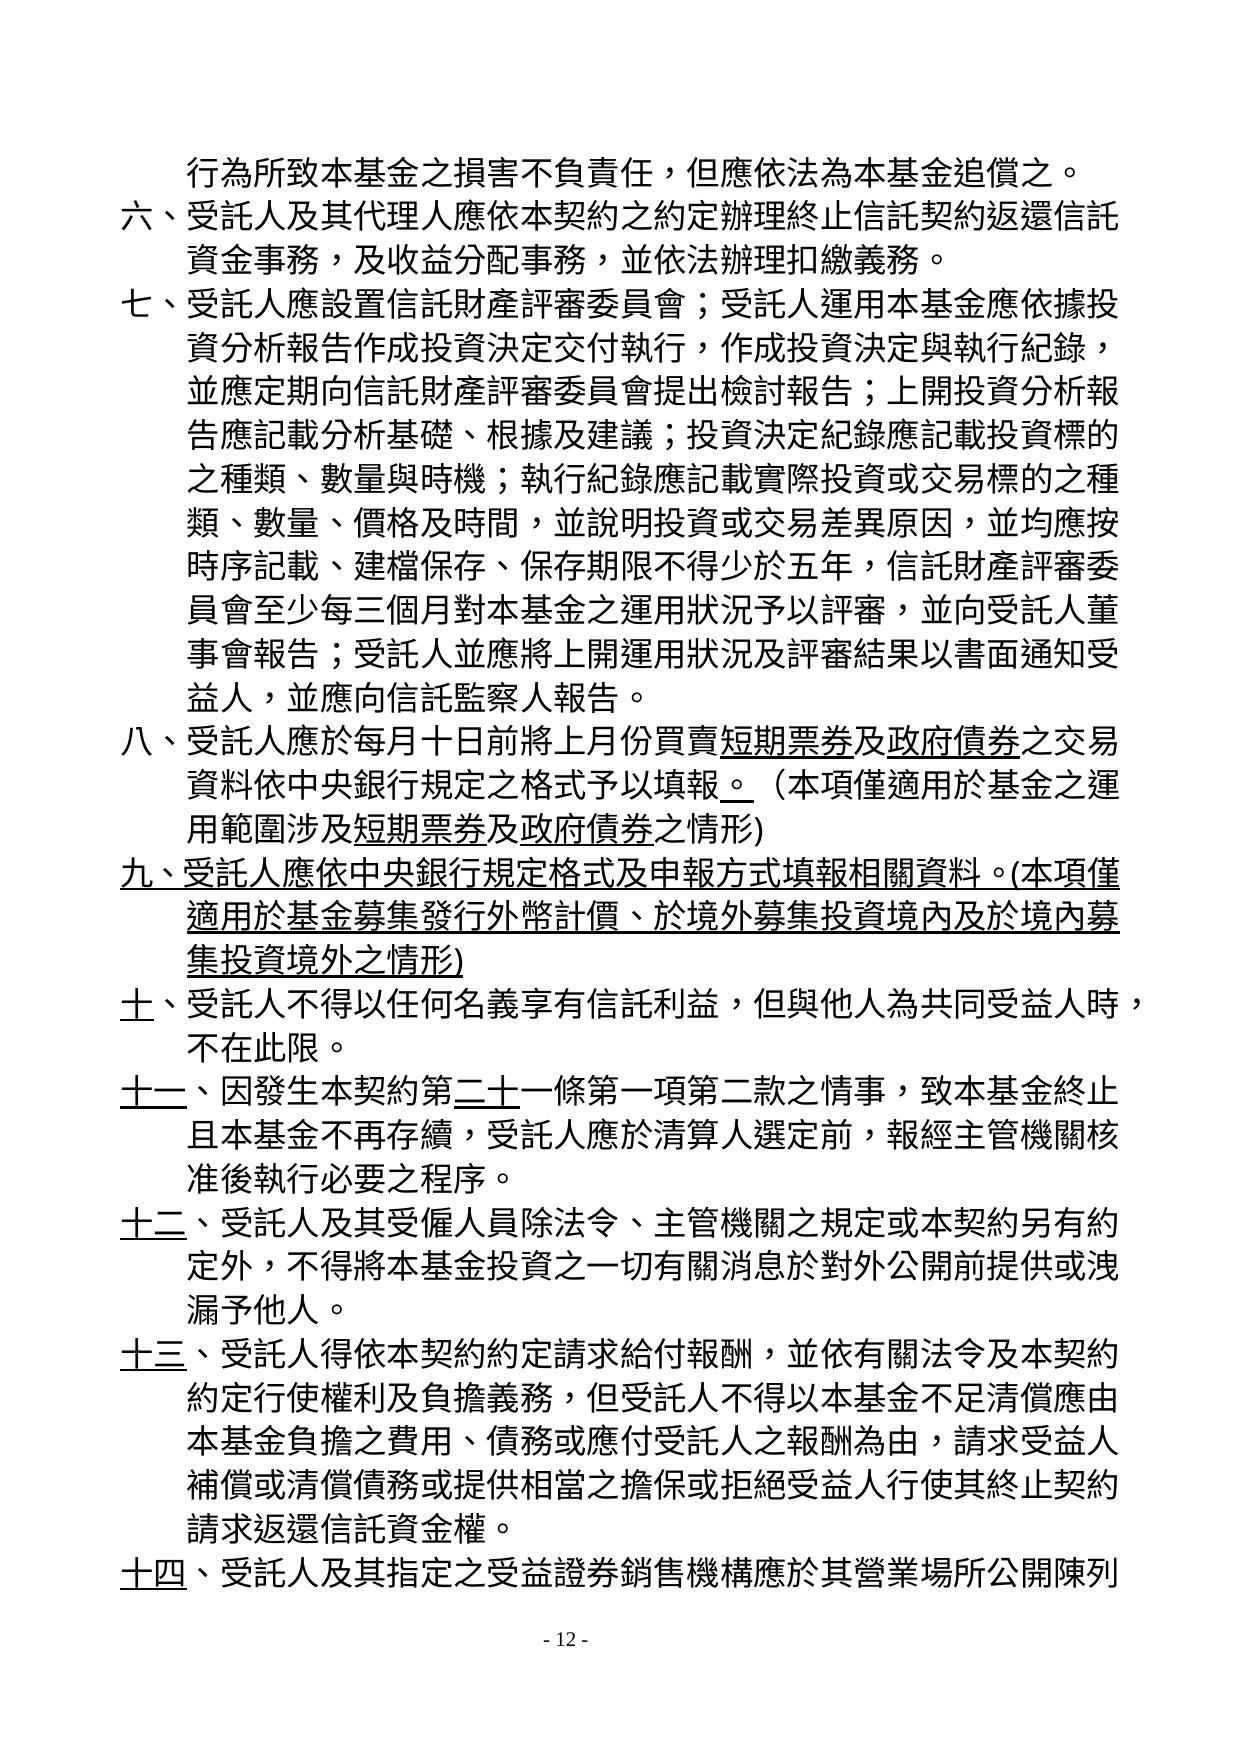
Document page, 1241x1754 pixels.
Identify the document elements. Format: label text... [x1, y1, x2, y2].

text 十四、受託人及其指定之受益證券銷售機構應於其營業場所公開陳列 [120, 1550, 1120, 1594]
text 十三、受託人得依本契約約定請求給付報酬，並依有關法令及本契約約定行使權利及負擔義務，但受託人不得以本基金不足清償應由本基金負擔之費用、債務或應付受託人之報酬為由，請求受益人補償或清償債務或提供相當之擔保或拒絕受益人行使其終止契約請求返還信託資金權。 [120, 1331, 1120, 1550]
text 八、受託人應於每月十日前將上月份買賣短期票券及政府債券之交易資料依中央銀行規定之格式予以填報。（本項僅適用於基金之運用範圍涉及短期票券及政府債券之情形) [120, 719, 1120, 850]
text 六、受託人及其代理人應依本契約之約定辦理終止信託契約返還信託資金事務，及收益分配事務，並依法辦理扣繳義務。 [120, 194, 1120, 281]
text 七、受託人應設置信託財產評審委員會；受託人運用本基金應依據投資分析報告作成投資決定交付執行，作成投資決定與執行紀錄，並應定期向信託財產評審委員會提出檢討報告；上開投資分析報告應記載分析基礎、根據及建議；投資決定紀錄應記載投資標的之種類、數量與時機；執行紀錄應記載實際投資或交易標的之種類、數量、價格及時間，並說明投資或交易差異原因，並均應按時序記載、建檔保存、保存期限不得少於五年，信託財產評審委員會至少每三個月對本基金之運用狀況予以評審，並向受託人董事會報告；受託人並應將上開運用狀況及評審結果以書面通知受益人，並應向信託監察人報告。 [120, 281, 1120, 719]
text 十、受託人不得以任何名義享有信託利益，但與他人為共同受益人時，不在此限。 [120, 981, 1120, 1069]
text 行為所致本基金之損害不負責任，但應依法為本基金追償之。 [120, 150, 1120, 194]
text 十二、受託人及其受僱人員除法令、主管機關之規定或本契約另有約定外，不得將本基金投資之一切有關消息於對外公開前提供或洩漏予他人。 [120, 1200, 1120, 1331]
text 適用於基金募集發行外幣計價、於境外募集投資境內及於境內募集投資境外之情形) [120, 890, 1120, 981]
text 十一、因發生本契約第二十一條第一項第二款之情事，致本基金終止且本基金不再存續，受託人應於清算人選定前，報經主管機關核准後執行必要之程序。 [120, 1069, 1120, 1200]
text 九、受託人應依中央銀行規定格式及申報方式填報相關資料。(本項僅 [120, 850, 1120, 888]
